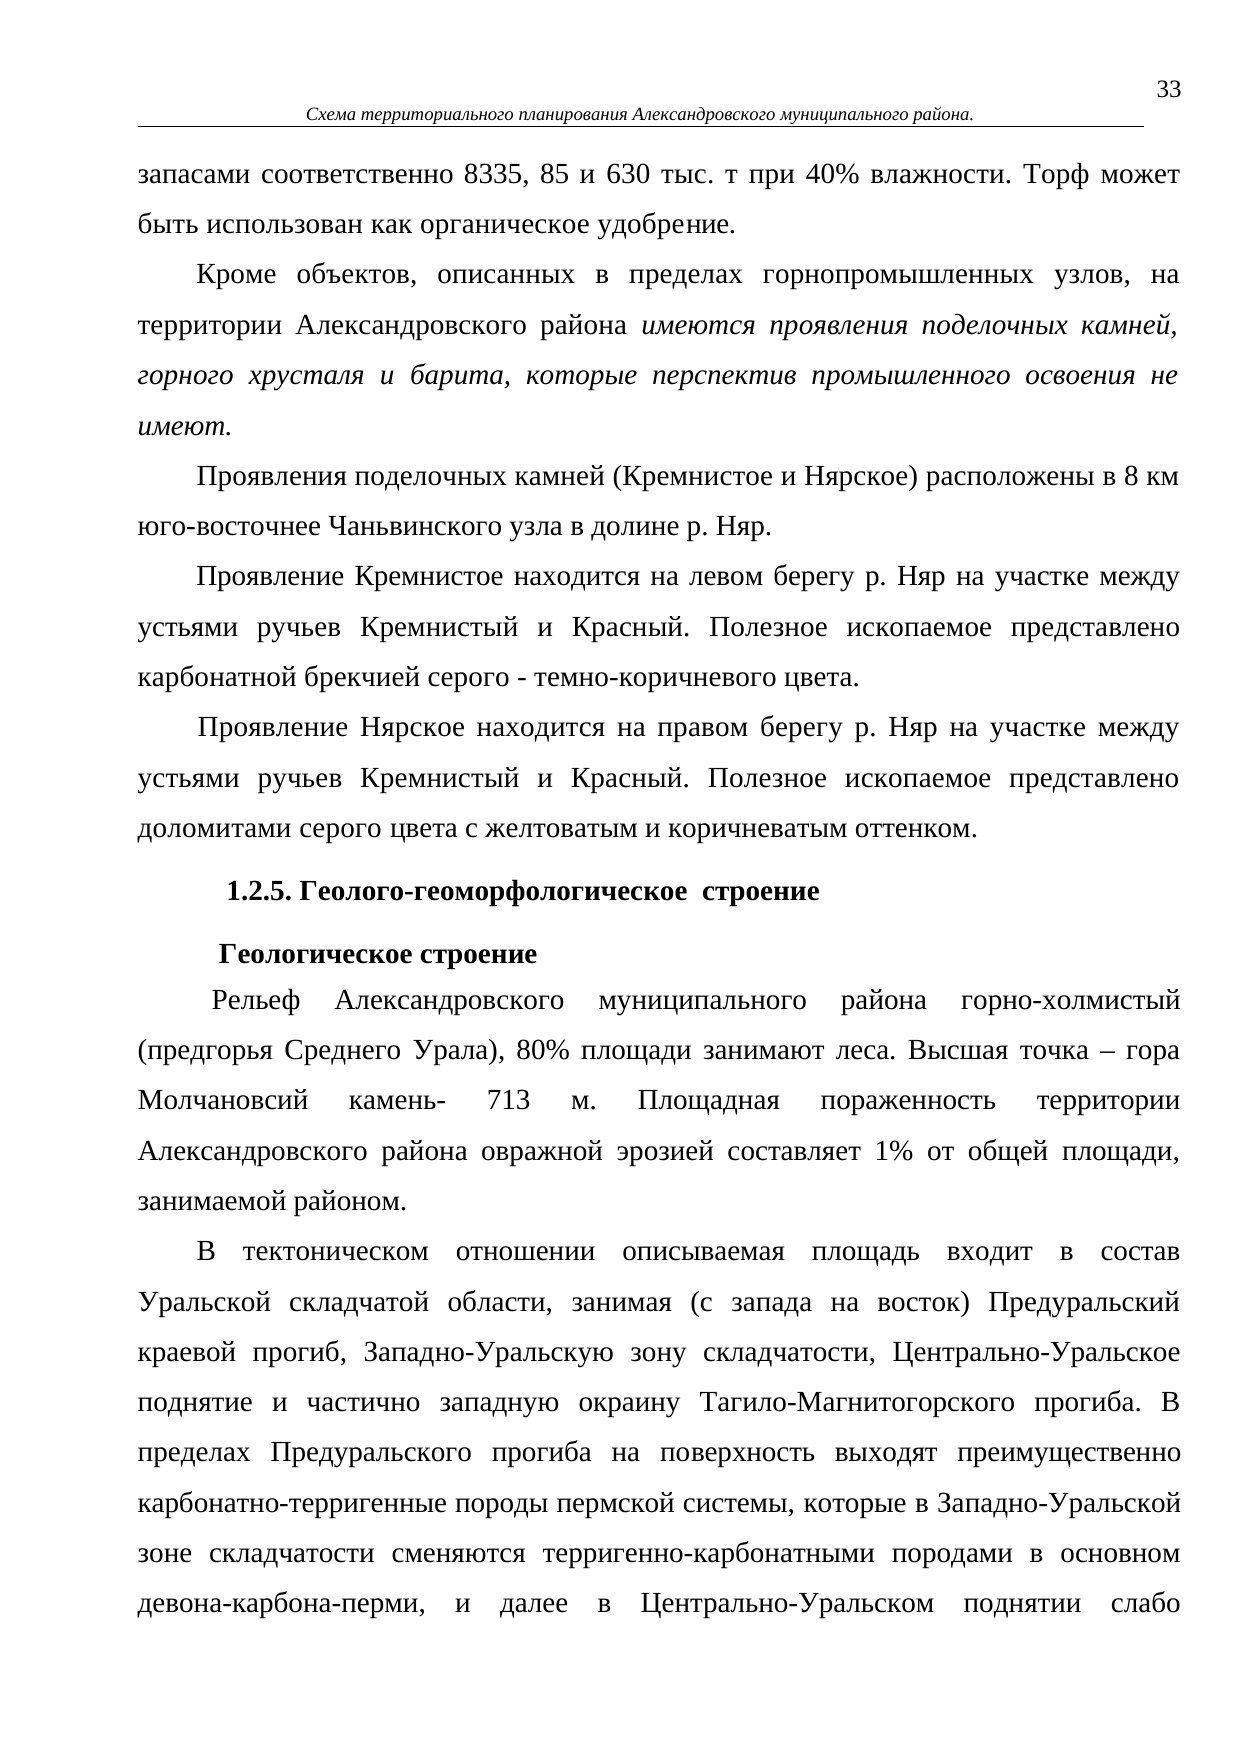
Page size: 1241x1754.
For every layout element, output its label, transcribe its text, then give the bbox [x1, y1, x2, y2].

text Рельеф Александровского муниципального района горно-холмистый (предгорья Среднего Урала), 80% площади занимают леса. Высшая точка – гора Молчановсий камень- 713 м. Площадная пораженность территории Александровского района овражной эрозией составляет 1% от общей площади, занимаемой районом. [137, 982, 1181, 1217]
text Проявление Нярское находится на правом берегу р. Няр на участке между устьями ручьев Кремнистый и Красный. Полезное ископаемое представлено доломитами серого цвета с желтоватым и коричневатым оттенком. [137, 709, 1181, 844]
text Геологическое строение [137, 936, 1181, 969]
text запасами соответственно 8335, 85 и 630 тыс. т при 40% влажности. Торф может быть использован как органическое удобрение. [137, 156, 1181, 240]
subtitle 1.2.5. Геолого-геоморфологическое строение [226, 873, 1181, 906]
text В тектоническом отношении описываемая площадь входит в состав Уральской складчатой области, занимая (с запада на восток) Предуральский краевой прогиб, Запад­но-Уральскую зону складчатости, Центрально-Уральское поднятие и частично западную окраину Тагило-Магнитогорского прогиба. В пределах Предуральского прогиба на по­верхность выходят преимущественно карбонатно-терригенные породы пермской системы, которые в Западно-Уральской зоне складчатости сменяются терригенно-карбонатными породами в основном девона-карбона-перми, и далее в Центрально-Уральском поднятии слабо [137, 1233, 1181, 1619]
text Проявления поделочных камней (Кремнистое и Нярское) расположены в 8 км юго-восточнее Чаньвинского узла в долине р. Няр. [137, 458, 1181, 542]
text Кроме объектов, описанных в пределах горнопромышленных узлов, на территории Александровского района имеются проявления поделочных камней, горного хрусталя и барита, которые перспектив промышленного освоения не имеют. [137, 257, 1181, 441]
text Проявление Кремнистое находится на левом берегу р. Няр на участке между устьями ручьев Кремнистый и Красный. Полезное ископаемое представлено карбонатной брекчией серого - темно-коричневого цвета. [137, 558, 1181, 693]
